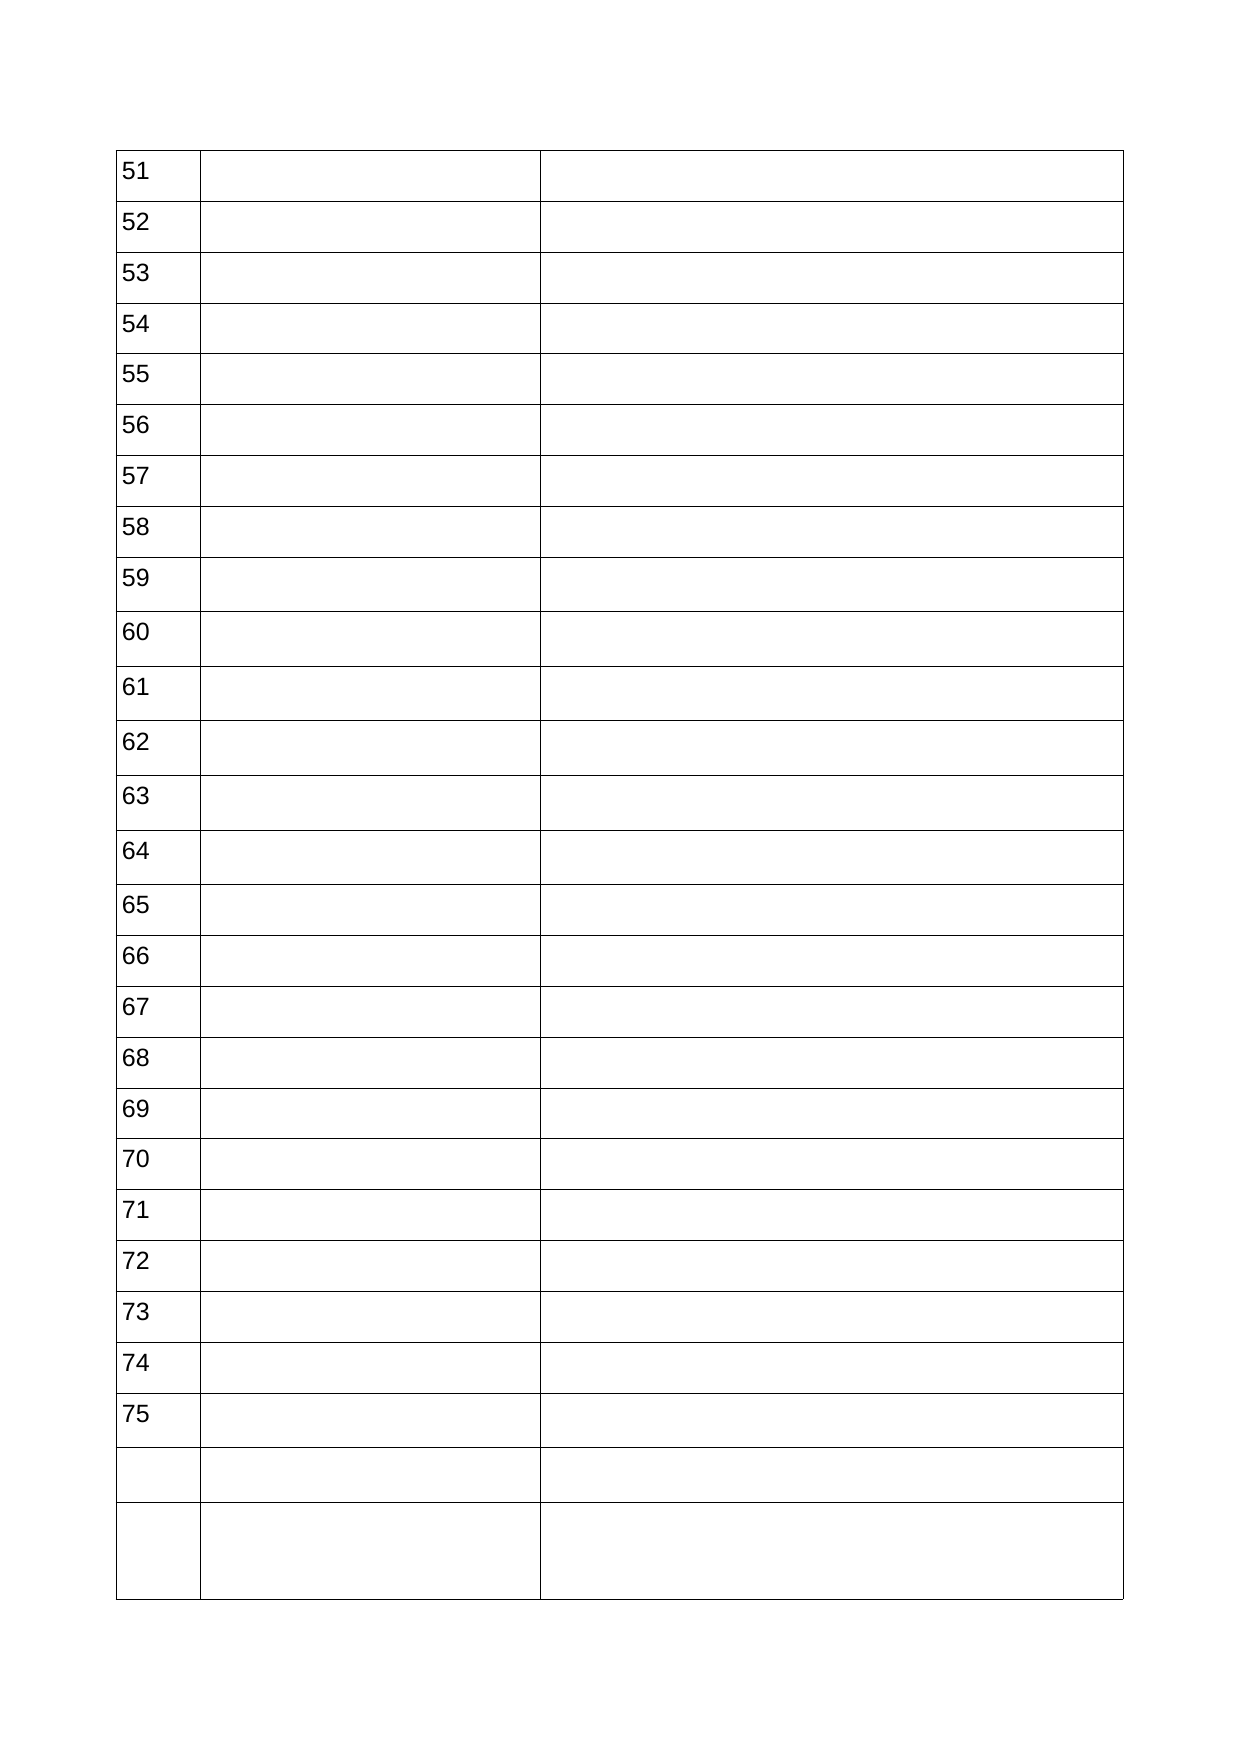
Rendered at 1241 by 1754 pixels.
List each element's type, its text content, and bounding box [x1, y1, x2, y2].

table_cell [201, 1089, 540, 1138]
table_cell [201, 1038, 540, 1087]
table_cell [201, 831, 540, 884]
table_cell [201, 253, 540, 302]
table_cell [201, 304, 540, 353]
table_cell [541, 1394, 1123, 1447]
table_cell 54 [117, 304, 200, 353]
table_cell 63 [117, 776, 200, 829]
table_cell [541, 831, 1123, 884]
table_cell 69 [117, 1089, 200, 1138]
table_cell 68 [117, 1038, 200, 1087]
table_cell 71 [117, 1190, 200, 1240]
table_cell [541, 456, 1123, 506]
table_cell [201, 936, 540, 986]
table_cell [541, 1190, 1123, 1240]
table_cell [541, 987, 1123, 1037]
table_cell [201, 558, 540, 611]
table_cell [541, 253, 1123, 302]
table_cell 57 [117, 456, 200, 506]
table_cell 70 [117, 1139, 200, 1189]
table_cell [541, 1089, 1123, 1138]
table_cell [201, 885, 540, 935]
table_cell [201, 667, 540, 720]
table_cell [201, 405, 540, 455]
table_cell [201, 1448, 540, 1502]
table_cell [201, 202, 540, 252]
table_cell 59 [117, 558, 200, 611]
table_cell 61 [117, 667, 200, 720]
table_cell 51 [117, 151, 200, 201]
table_cell [201, 1394, 540, 1447]
table_cell 75 [117, 1394, 200, 1447]
table_cell [201, 1139, 540, 1189]
table_cell 58 [117, 507, 200, 557]
table_cell 56 [117, 405, 200, 455]
table_cell 66 [117, 936, 200, 986]
table_cell [541, 776, 1123, 829]
table_cell [201, 354, 540, 404]
table_cell [541, 151, 1123, 201]
table_cell [541, 1343, 1123, 1392]
table_cell 53 [117, 253, 200, 302]
table_cell [201, 507, 540, 557]
table_cell 62 [117, 721, 200, 775]
table_cell [541, 1038, 1123, 1087]
table_cell [541, 936, 1123, 986]
table_cell [201, 1503, 540, 1599]
table_cell 67 [117, 987, 200, 1037]
table_cell [201, 1241, 540, 1291]
table_cell [541, 1503, 1123, 1599]
table_cell [541, 1292, 1123, 1342]
table_cell 52 [117, 202, 200, 252]
table_cell [541, 558, 1123, 611]
table_cell [541, 405, 1123, 455]
table_cell [201, 1292, 540, 1342]
table_cell [541, 507, 1123, 557]
table_cell 65 [117, 885, 200, 935]
table_cell 60 [117, 612, 200, 666]
table_cell [201, 721, 540, 775]
table_cell [541, 612, 1123, 666]
table_cell [541, 1448, 1123, 1502]
table_cell [201, 1343, 540, 1392]
table_cell [541, 667, 1123, 720]
table_cell 73 [117, 1292, 200, 1342]
table_cell [541, 885, 1123, 935]
table_cell 64 [117, 831, 200, 884]
table_cell [541, 202, 1123, 252]
table_cell [541, 1139, 1123, 1189]
table_cell [117, 1503, 200, 1599]
table_cell [541, 304, 1123, 353]
table_cell 72 [117, 1241, 200, 1291]
table_cell [201, 1190, 540, 1240]
table_cell [117, 1448, 200, 1502]
table_cell 55 [117, 354, 200, 404]
table_cell [541, 721, 1123, 775]
table_cell [201, 776, 540, 829]
table_cell [201, 456, 540, 506]
table_cell [201, 987, 540, 1037]
table_cell [201, 612, 540, 666]
table_cell [201, 151, 540, 201]
table_cell 74 [117, 1343, 200, 1392]
table_cell [541, 1241, 1123, 1291]
table_cell [541, 354, 1123, 404]
